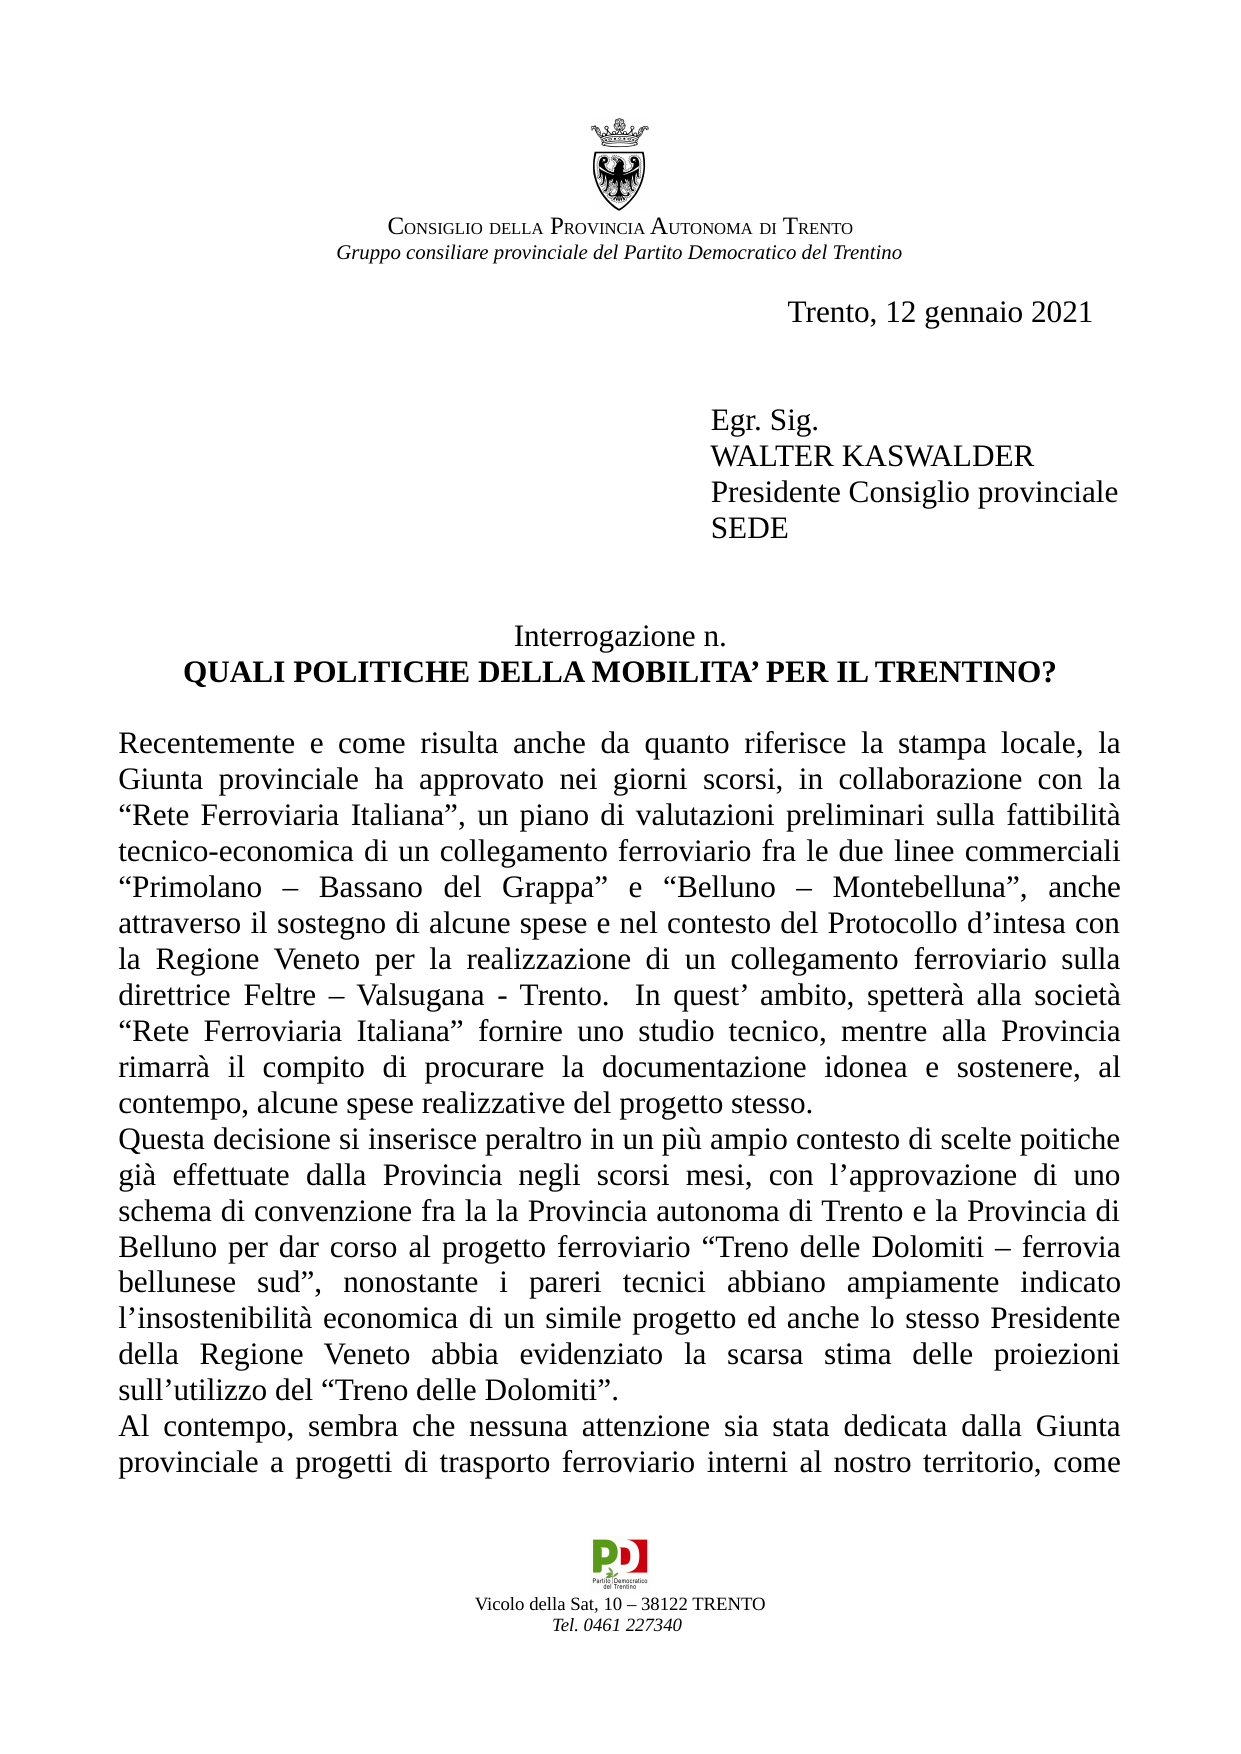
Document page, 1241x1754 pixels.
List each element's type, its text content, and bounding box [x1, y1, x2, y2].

text Recentemente e come risulta anche da quanto riferisce la stampa locale, la Giunta provinciale ha approvato nei giorni scorsi, in collaborazione con la “Rete Ferroviaria Italiana”, un piano di valutazioni preliminari sulla fattibilità tecnico-economica di un collegamento ferroviario fra le due linee commerciali “Primolano – Bassano del Grappa” e “Belluno – Montebelluna”, anche attraverso il sostegno di alcune spese e nel contesto del Protocollo d’intesa con la Regione Veneto per la realizzazione di un collegamento ferroviario sulla direttrice Feltre – Valsugana - Trento. In quest’ ambito, spetterà alla società “Rete Ferroviaria Italiana” fornire uno studio tecnico, mentre alla Provincia rimarrà il compito di procurare la documentazione idonea e sostenere, al contempo, alcune spese realizzative del progetto stesso. [118, 725, 1122, 1120]
text Al contempo, sembra che nessuna attenzione sia stata dedicata dalla Giunta provinciale a progetti di trasporto ferroviario interni al nostro territorio, come [118, 1407, 1122, 1479]
text Egr. Sig. [118, 401, 1122, 437]
text Questa decisione si inserisce peraltro in un più ampio contesto di scelte poitiche già effettuate dalla Provincia negli scorsi mesi, con l’approvazione di uno schema di convenzione fra la la Provincia autonoma di Trento e la Provincia di Belluno per dar corso al progetto ferroviario “Treno delle Dolomiti – ferrovia bellunese sud”, nonostante i pareri tecnici abbiano ampiamente indicato l’insostenibilità economica di un simile progetto ed anche lo stesso Presidente della Regione Veneto abbia evidenziato la scarsa stima delle proiezioni sull’utilizzo del “Treno delle Dolomiti”. [118, 1120, 1122, 1407]
text WALTER KASWALDER [118, 437, 1122, 473]
picture [590, 1536, 650, 1593]
text Presidente Consiglio provinciale [118, 473, 1122, 509]
picture [590, 118, 650, 211]
text Interrogazione n. [118, 617, 1122, 653]
text SEDE [118, 509, 1122, 545]
text Trento, 12 gennaio 2021 [118, 293, 1122, 329]
text QUALI POLITICHE DELLA MOBILITA’ PER IL TRENTINO? [118, 653, 1122, 689]
